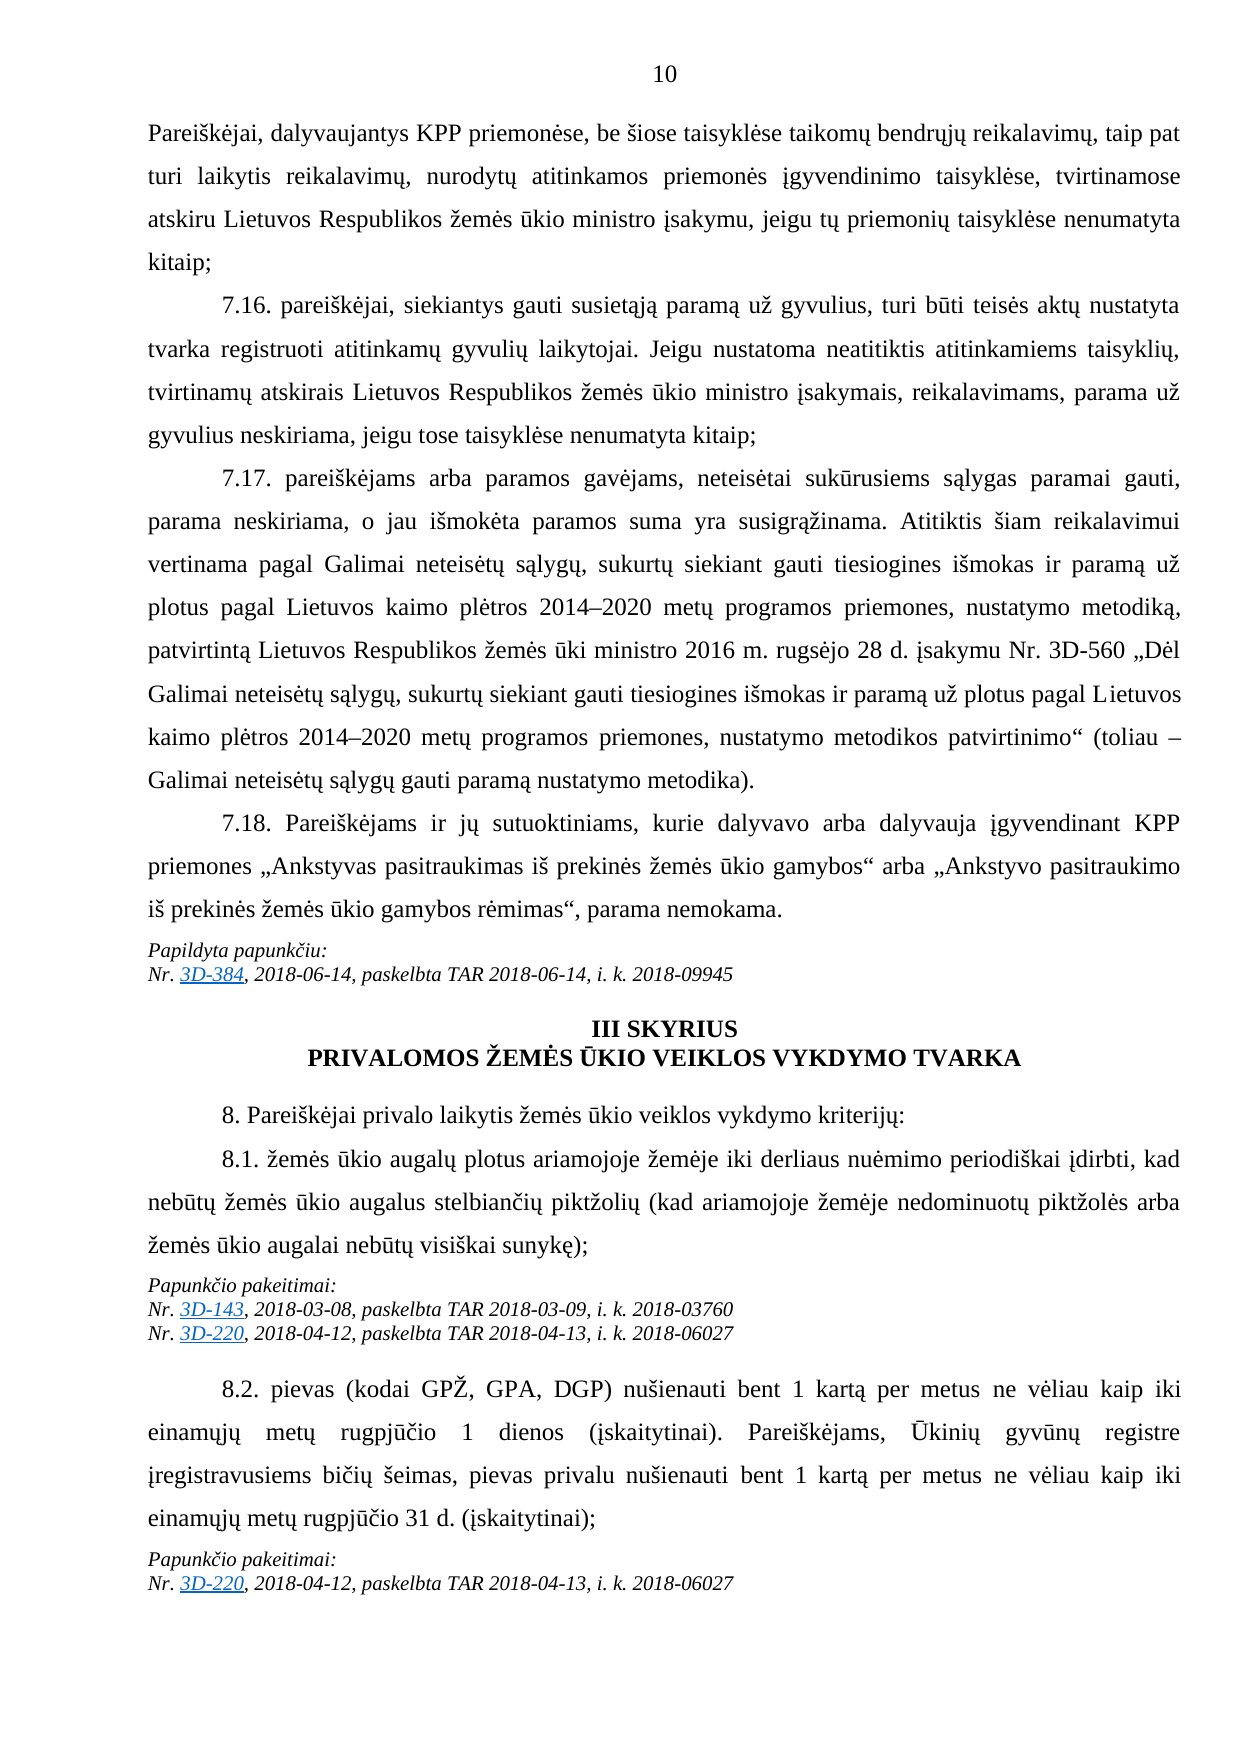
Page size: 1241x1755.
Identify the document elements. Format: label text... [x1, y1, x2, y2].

text 7.17. pareiškėjams arba paramos gavėjams, neteisėtai sukūrusiems sąlygas paramai gauti, parama neskiriama, o jau išmokėta paramos suma yra susigrąžinama. Atitiktis šiam reikalavimui vertinama pagal Galimai neteisėtų sąlygų, sukurtų siekiant gauti tiesiogines išmokas ir paramą už plotus pagal Lietuvos kaimo plėtros 2014–2020 metų programos priemones, nustatymo metodiką, patvirtintą Lietuvos Respublikos žemės ūki ministro 2016 m. rugsėjo 28 d. įsakymu Nr. 3D-560 „Dėl Galimai neteisėtų sąlygų, sukurtų siekiant gauti tiesiogines išmokas ir paramą už plotus pagal Lietuvos kaimo plėtros 2014–2020 metų programos priemones, nustatymo metodikos patvirtinimo“ (toliau – Galimai neteisėtų sąlygų gauti paramą nustatymo metodika). [148, 463, 1181, 794]
text Papildyta papunkčiu: [148, 937, 1181, 962]
text 8.2. pievas (kodai GPŽ, GPA, DGP) nušienauti bent 1 kartą per metus ne vėliau kaip iki einamųjų metų rugpjūčio 1 dienos (įskaitytinai). Pareiškėjams, Ūkinių gyvūnų registre įregistravusiems bičių šeimas, pievas privalu nušienauti bent 1 kartą per metus ne vėliau kaip iki einamųjų metų rugpjūčio 31 d. (įskaitytinai); [148, 1374, 1181, 1532]
text III SKYRIUS [148, 1014, 1181, 1043]
text Pareiškėjai, dalyvaujantys KPP priemonėse, be šiose taisyklėse taikomų bendrųjų reikalavimų, taip pat turi laikytis reikalavimų, nurodytų atitinkamos priemonės įgyvendinimo taisyklėse, tvirtinamose atskiru Lietuvos Respublikos žemės ūkio ministro įsakymu, jeigu tų priemonių taisyklėse nenumatyta kitaip; [148, 118, 1181, 276]
text Papunkčio pakeitimai: [148, 1273, 1181, 1297]
text Nr. 3D-220, 2018-04-12, paskelbta TAR 2018-04-13, i. k. 2018-06027 [148, 1321, 1181, 1345]
text 8.1. žemės ūkio augalų plotus ariamojoje žemėje iki derliaus nuėmimo periodiškai įdirbti, kad nebūtų žemės ūkio augalus stelbiančių piktžolių (kad ariamojoje žemėje nedominuotų piktžolės arba žemės ūkio augalai nebūtų visiškai sunykę); [148, 1144, 1181, 1259]
text Nr. 3D-143, 2018-03-08, paskelbta TAR 2018-03-09, i. k. 2018-03760 [148, 1297, 1181, 1321]
text PRIVALOMOS ŽEMĖS ŪKIO VEIKLOS VYKDYMO TVARKA [148, 1043, 1181, 1072]
text Papunkčio pakeitimai: [148, 1547, 1181, 1571]
text 7.16. pareiškėjai, siekiantys gauti susietąją paramą už gyvulius, turi būti teisės aktų nustatyta tvarka registruoti atitinkamų gyvulių laikytojai. Jeigu nustatoma neatitiktis atitinkamiems taisyklių, tvirtinamų atskirais Lietuvos Respublikos žemės ūkio ministro įsakymais, reikalavimams, parama už gyvulius neskiriama, jeigu tose taisyklėse nenumatyta kitaip; [148, 291, 1181, 449]
text 7.18. Pareiškėjams ir jų sutuoktiniams, kurie dalyvavo arba dalyvauja įgyvendinant KPP priemones „Ankstyvas pasitraukimas iš prekinės žemės ūkio gamybos“ arba „Ankstyvo pasitraukimo iš prekinės žemės ūkio gamybos rėmimas“, parama nemokama. [148, 808, 1181, 923]
text Nr. 3D-384, 2018-06-14, paskelbta TAR 2018-06-14, i. k. 2018-09945 [148, 962, 1181, 986]
text 8. Pareiškėjai privalo laikytis žemės ūkio veiklos vykdymo kriterijų: [148, 1101, 1181, 1129]
text Nr. 3D-220, 2018-04-12, paskelbta TAR 2018-04-13, i. k. 2018-06027 [148, 1571, 1181, 1595]
